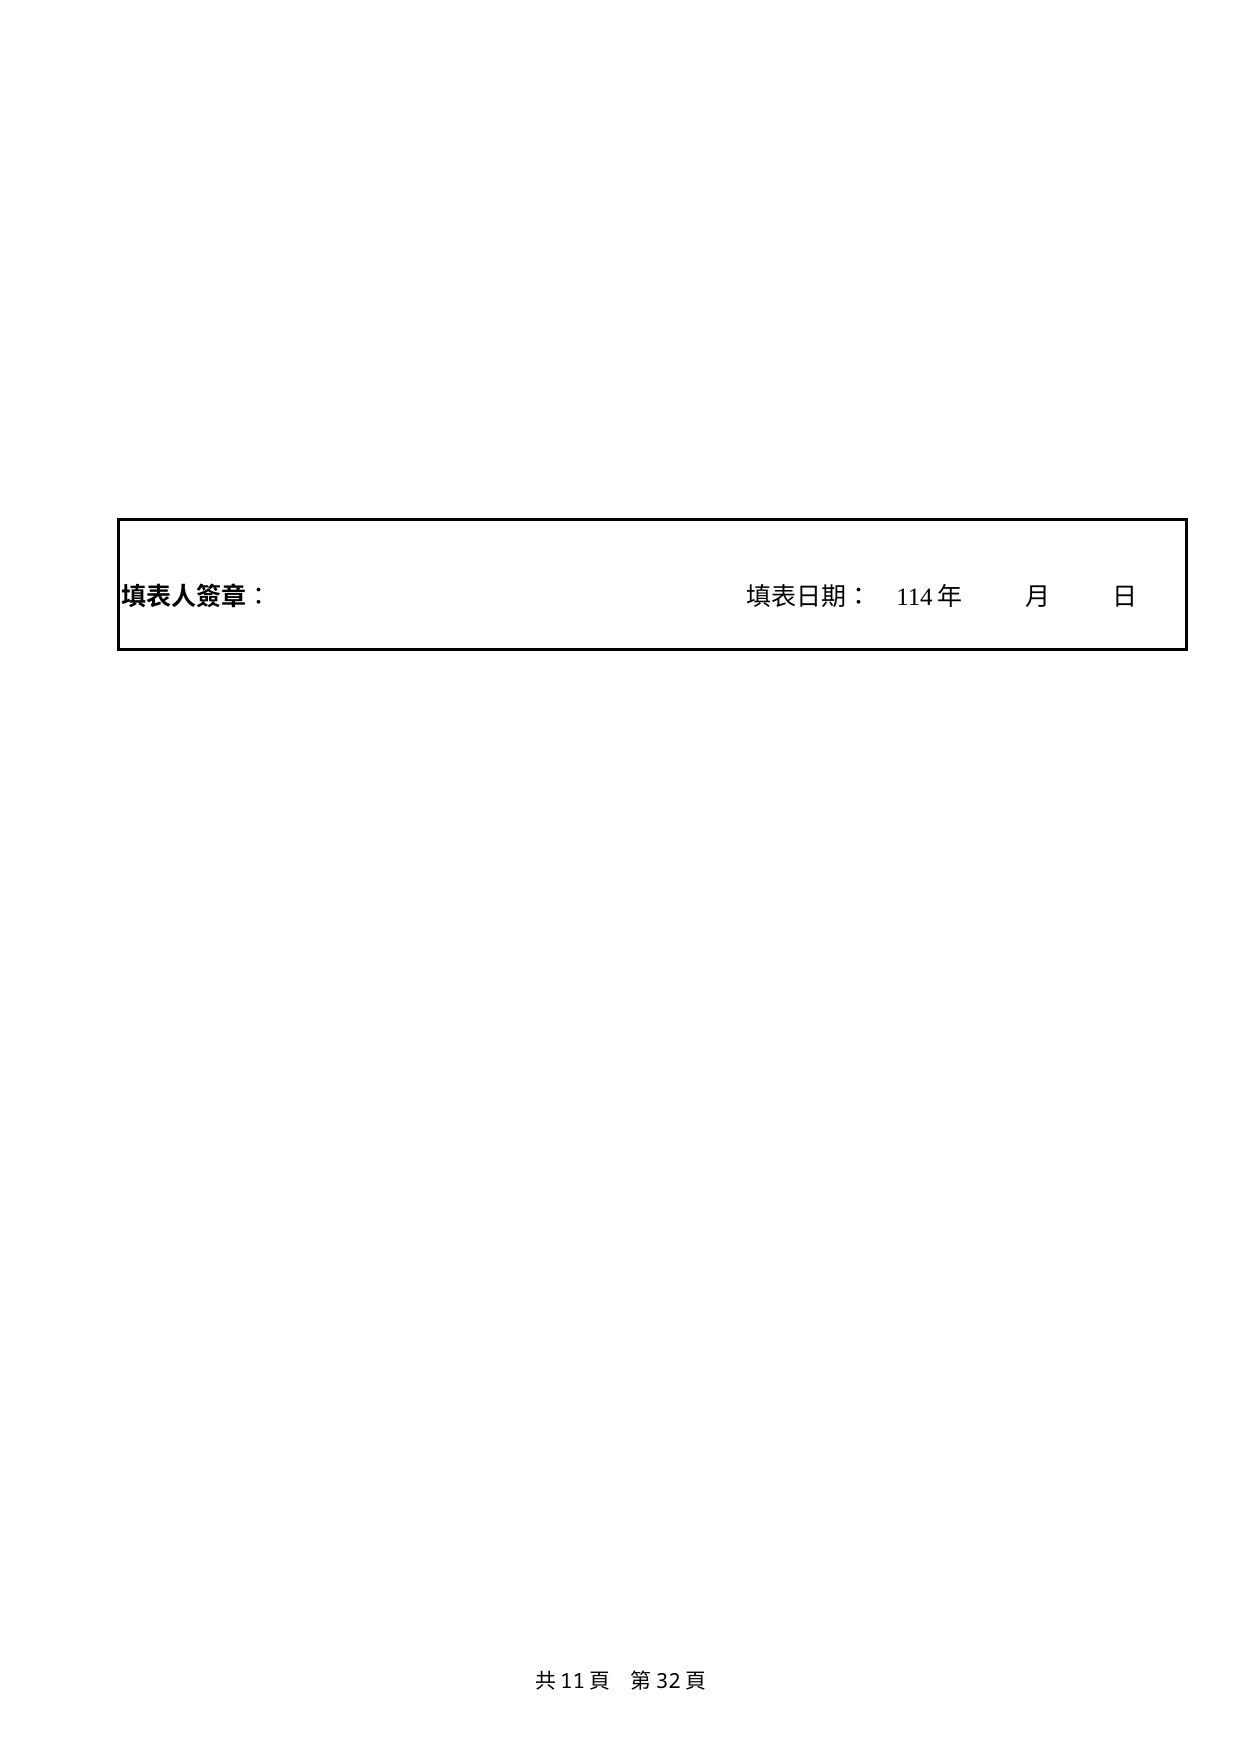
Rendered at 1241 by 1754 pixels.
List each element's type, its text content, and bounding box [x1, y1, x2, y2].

table_cell 填表人簽章： 填表日期： 114年 月 日 [120, 521, 1185, 648]
